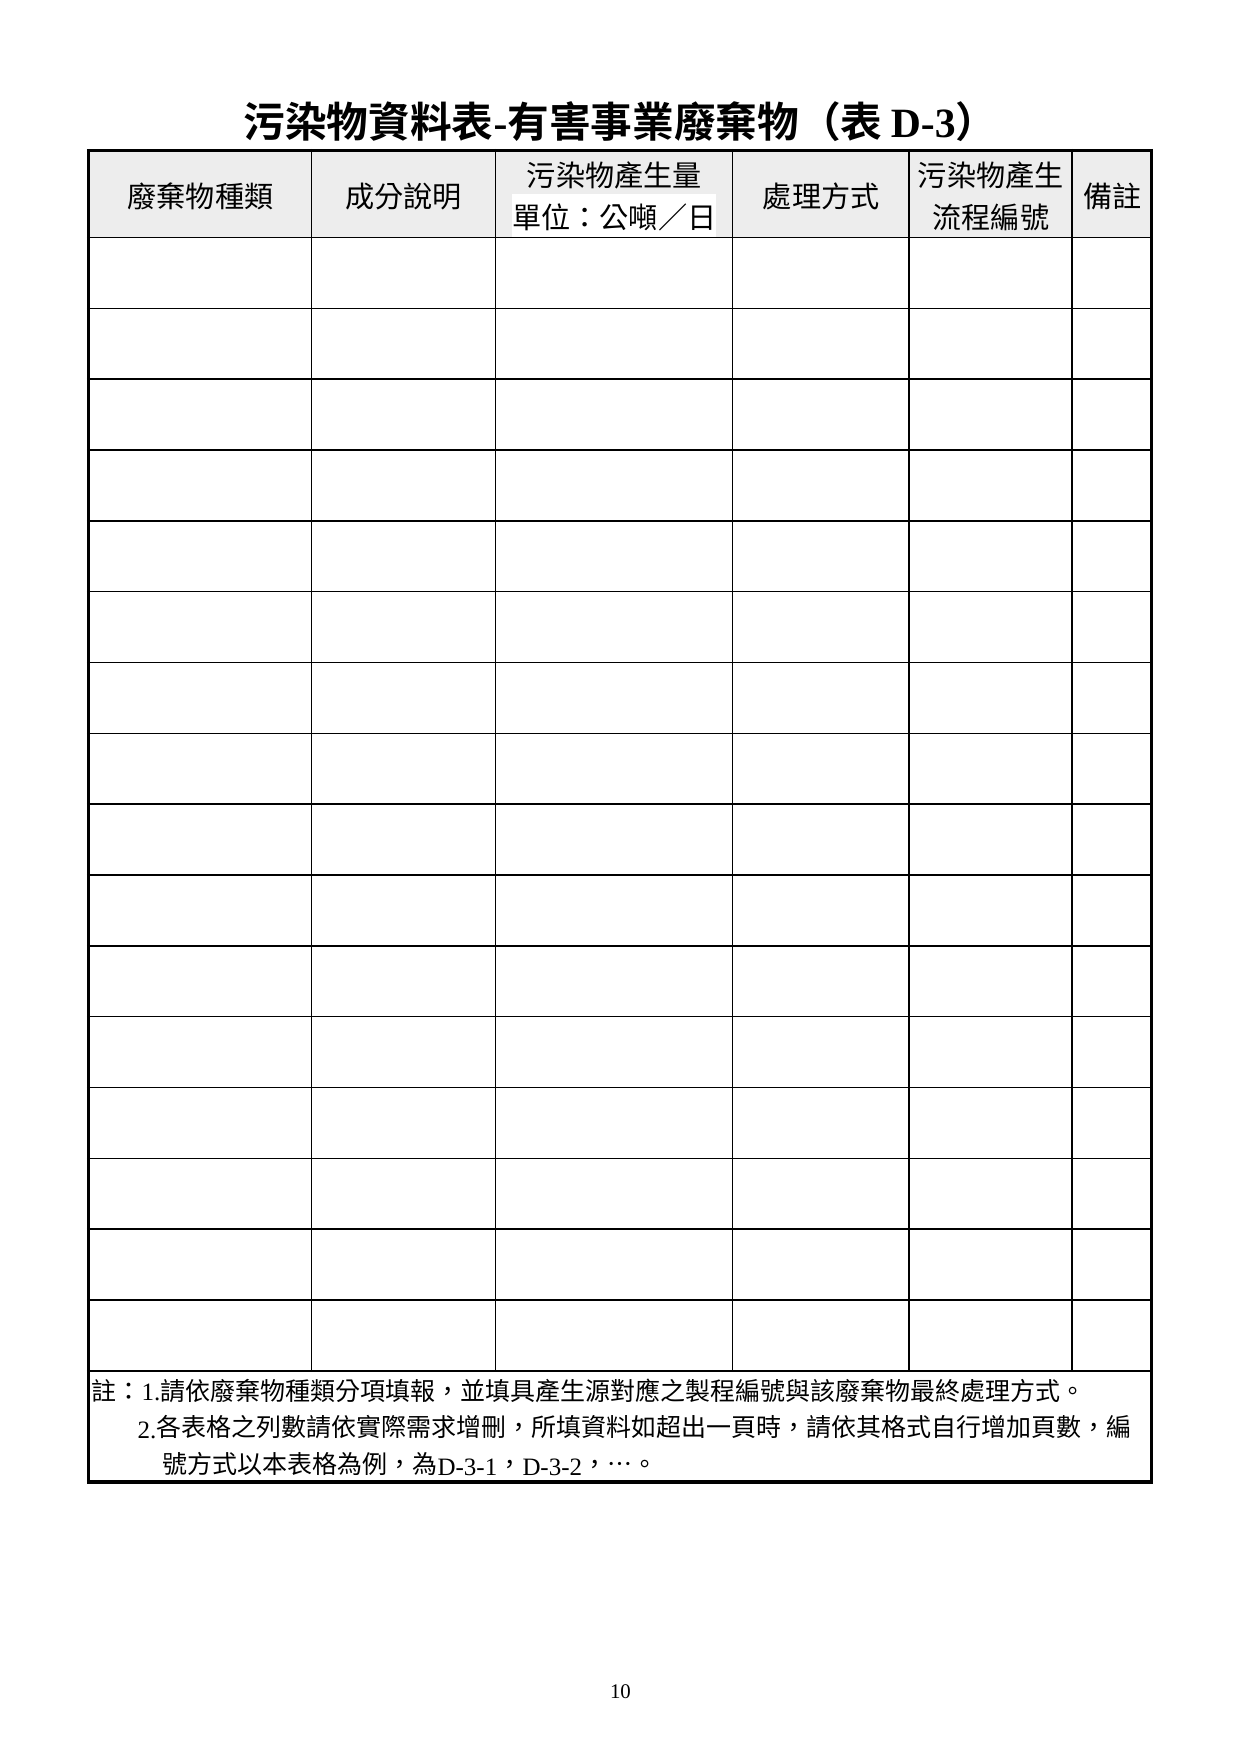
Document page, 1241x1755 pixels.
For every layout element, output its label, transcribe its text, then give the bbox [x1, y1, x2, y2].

table_cell [910, 380, 1071, 449]
table_header 處理方式 [733, 152, 908, 237]
table_cell [1073, 1301, 1150, 1370]
table_cell [496, 1230, 732, 1299]
table_cell [733, 451, 908, 520]
table_cell 註：1.請依廢棄物種類分項填報，並填具產生源對應之製程編號與該廢棄物最終處理方式。 2.各表格之列數請依實際需求增刪，所填資料如超出一頁時，請依其格式自行增加頁數，編號方式以本表格為例，為D-3-1，D-3-2，…。 [90, 1372, 1150, 1480]
table_cell [733, 1017, 908, 1087]
table_cell [910, 592, 1071, 662]
table_cell [312, 734, 495, 803]
table_header 廢棄物種類 [90, 152, 311, 237]
table_cell [312, 947, 495, 1016]
table_cell [496, 592, 732, 662]
table_cell [312, 451, 495, 520]
table_cell [910, 309, 1071, 378]
table_cell [90, 734, 311, 803]
table_cell [496, 1301, 732, 1370]
table_cell [733, 592, 908, 662]
table_cell [90, 1017, 311, 1087]
table_cell [312, 1088, 495, 1157]
table_cell [496, 1017, 732, 1087]
table_cell [90, 451, 311, 520]
table_cell [733, 734, 908, 803]
table_cell [910, 1230, 1071, 1299]
table_cell [1073, 592, 1150, 662]
table_cell [312, 1159, 495, 1228]
table_cell [910, 238, 1071, 307]
table_cell [312, 1017, 495, 1087]
table_cell [1073, 309, 1150, 378]
table_cell [496, 734, 732, 803]
table_cell [312, 380, 495, 449]
table_cell [496, 1088, 732, 1157]
table_cell [496, 876, 732, 945]
table_cell [496, 451, 732, 520]
table_cell [90, 592, 311, 662]
table_cell [910, 876, 1071, 945]
table_cell [312, 1230, 495, 1299]
table_cell [910, 1088, 1071, 1157]
table_cell [1073, 451, 1150, 520]
table_cell [910, 522, 1071, 591]
table_cell [733, 238, 908, 307]
table_cell [910, 1159, 1071, 1228]
table_cell [496, 947, 732, 1016]
table_cell [312, 1301, 495, 1370]
table_cell [733, 522, 908, 591]
table_cell [312, 876, 495, 945]
table_cell [90, 1088, 311, 1157]
table_cell [733, 1230, 908, 1299]
table_header 成分說明 [312, 152, 495, 237]
table_cell [733, 309, 908, 378]
table_cell [312, 309, 495, 378]
table_cell [910, 1017, 1071, 1087]
table_cell [1073, 805, 1150, 874]
table_cell [312, 663, 495, 732]
table_cell [1073, 1159, 1150, 1228]
table_cell [496, 380, 732, 449]
table_cell [733, 876, 908, 945]
table_cell [910, 451, 1071, 520]
table_cell [1073, 876, 1150, 945]
table_cell [910, 734, 1071, 803]
table_cell [90, 522, 311, 591]
table_cell [1073, 1088, 1150, 1157]
table_cell [90, 1230, 311, 1299]
table_cell [496, 805, 732, 874]
table_cell [1073, 380, 1150, 449]
table_cell [910, 1301, 1071, 1370]
table_cell [90, 876, 311, 945]
table_cell [733, 1088, 908, 1157]
table_header 污染物產生流程編號 [910, 152, 1071, 237]
table_cell [1073, 663, 1150, 732]
table_cell [1073, 947, 1150, 1016]
table_cell [733, 947, 908, 1016]
table_cell [496, 1159, 732, 1228]
table_cell [90, 380, 311, 449]
table_cell [733, 663, 908, 732]
table_cell [312, 522, 495, 591]
table_cell [733, 805, 908, 874]
table_cell [1073, 1230, 1150, 1299]
table_cell [496, 522, 732, 591]
table_header 污染物產生量 單位：公噸／日 [496, 152, 732, 237]
table_cell [312, 805, 495, 874]
table_cell [1073, 238, 1150, 307]
table_cell [90, 309, 311, 378]
table_header 備註 [1073, 152, 1150, 237]
table_cell [1073, 734, 1150, 803]
table_cell [90, 1301, 311, 1370]
table_cell [90, 1159, 311, 1228]
text 污染物資料表-有害事業廢棄物（表D-3） [83, 89, 1158, 149]
table_cell [90, 238, 311, 307]
table_cell [733, 1301, 908, 1370]
table_cell [312, 592, 495, 662]
table_cell [90, 805, 311, 874]
table_cell [496, 309, 732, 378]
table_cell [910, 947, 1071, 1016]
table_cell [733, 380, 908, 449]
table_cell [1073, 1017, 1150, 1087]
table_cell [733, 1159, 908, 1228]
table_cell [496, 663, 732, 732]
table_cell [90, 663, 311, 732]
table_cell [90, 947, 311, 1016]
table_cell [496, 238, 732, 307]
table_cell [312, 238, 495, 307]
table_cell [1073, 522, 1150, 591]
table_cell [910, 663, 1071, 732]
table_cell [910, 805, 1071, 874]
